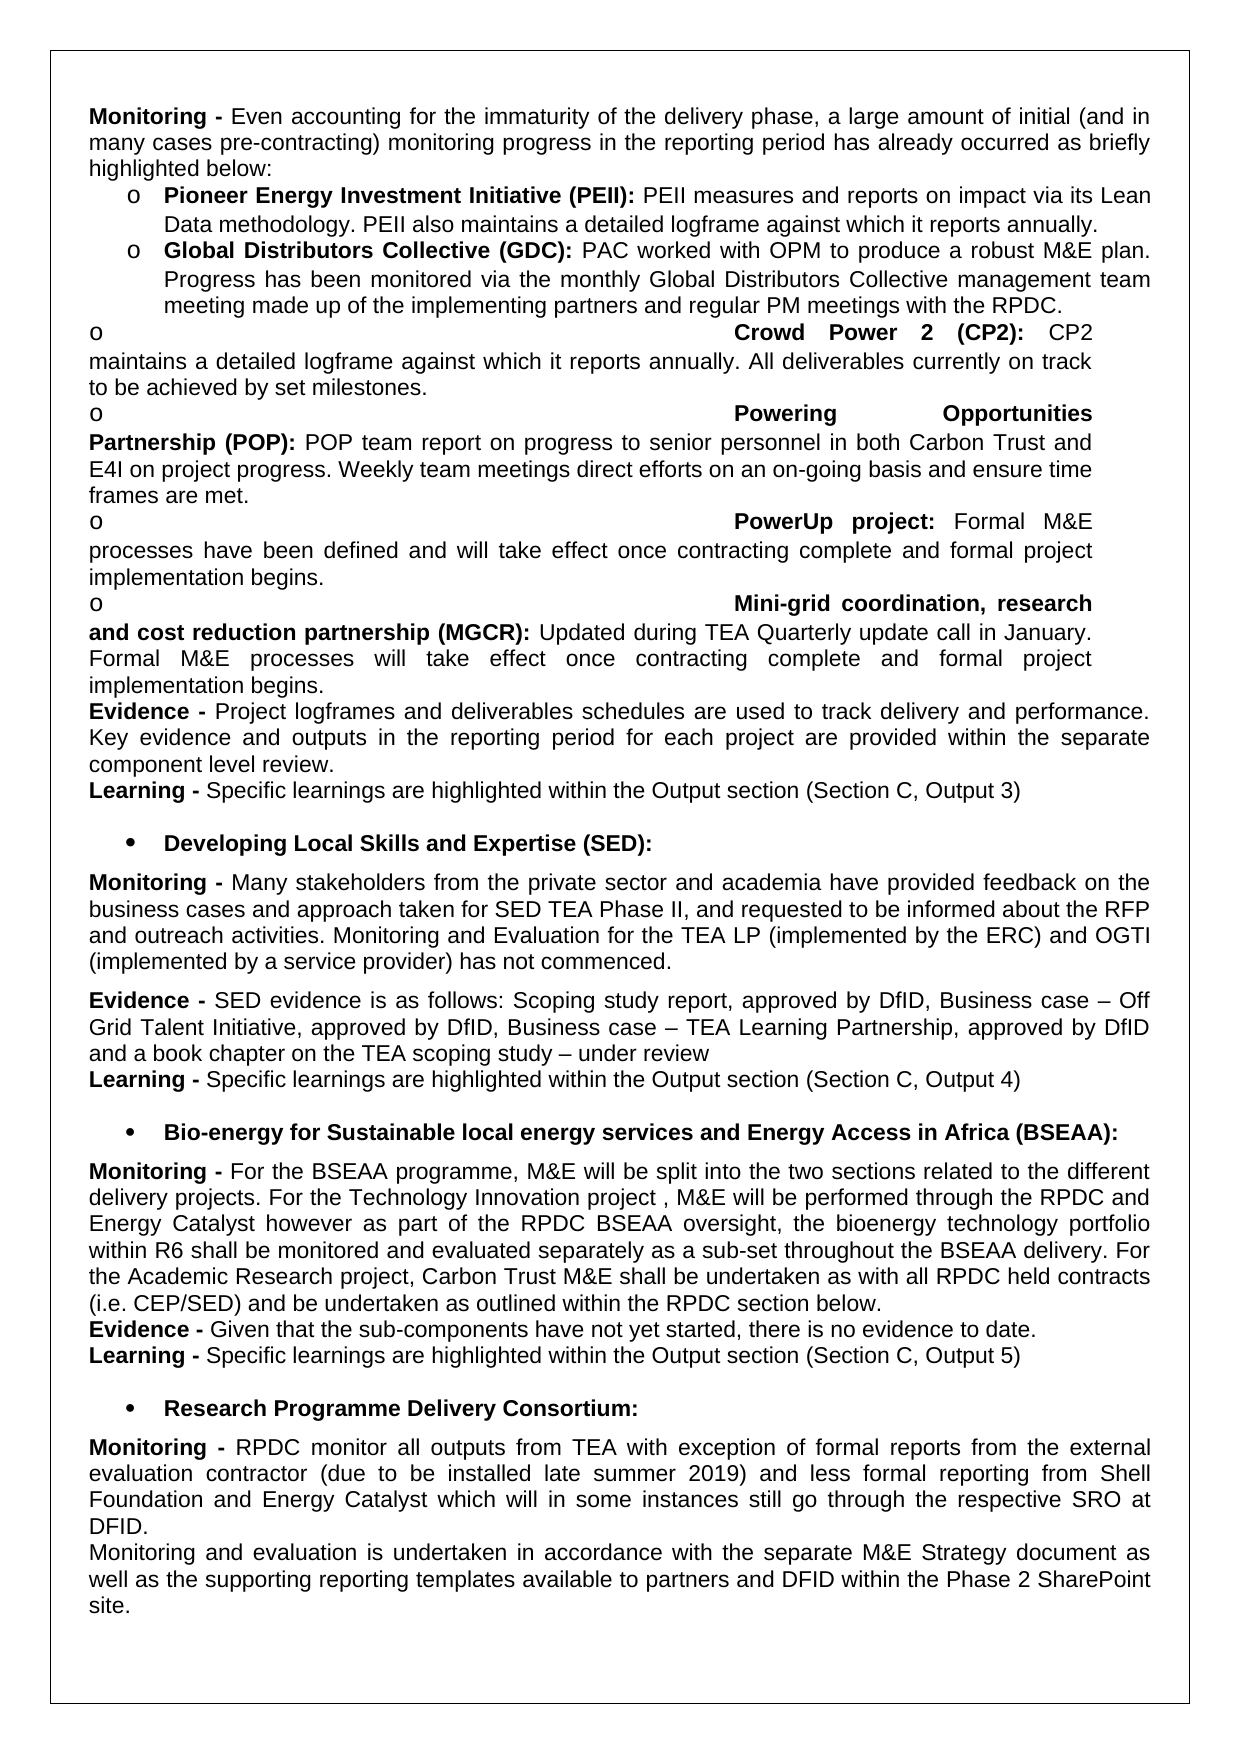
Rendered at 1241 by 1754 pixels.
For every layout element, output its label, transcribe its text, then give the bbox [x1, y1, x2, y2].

text Monitoring - Many stakeholders from the private sector and academia have provided feedback on the business cases and approach taken for SED TEA Phase II, and requested to be informed about the RFP and outreach activities. Monitoring and Evaluation for the TEA LP (implemented by the ERC) and OGTI (implemented by a service provider) has not commenced. [89, 869, 1152, 974]
text Learning - Specific learnings are highlighted within the Output section (Section C, Output 4) [89, 1066, 1152, 1092]
list Research Programme Delivery Consortium: [126, 1395, 1152, 1421]
list PowerUp project: Formal M&E processes have been defined and will take effect once contracting complete and formal project implementation begins. [89, 508, 1093, 590]
text Learning - Specific learnings are highlighted within the Output section (Section C, Output 3) [89, 777, 1152, 803]
list Powering Opportunities Partnership (POP): POP team report on progress to senior personnel in both Carbon Trust and E4I on project progress. Weekly team meetings direct efforts on an on-going basis and ensure time frames are met. [89, 400, 1093, 508]
text Learning - Specific learnings are highlighted within the Output section (Section C, Output 5) [89, 1342, 1152, 1368]
text Monitoring - For the BSEAA programme, M&E will be split into the two sections related to the different delivery projects. For the Technology Innovation project , M&E will be performed through the RPDC and Energy Catalyst however as part of the RPDC BSEAA oversight, the bioenergy technology portfolio within R6 shall be monitored and evaluated separately as a sub-set throughout the BSEAA delivery. For the Academic Research project, Carbon Trust M&E shall be undertaken as with all RPDC held contracts (i.e. CEP/SED) and be undertaken as outlined within the RPDC section below. [89, 1158, 1152, 1316]
list Mini-grid coordination, research and cost reduction partnership (MGCR): Updated during TEA Quarterly update call in January. Formal M&E processes will take effect once contracting complete and formal project implementation begins. [89, 590, 1093, 698]
list Pioneer Energy Investment Initiative (PEII): PEII measures and reports on impact via its Lean Data methodology. PEII also maintains a detailed logframe against which it reports annually. [126, 182, 1152, 237]
text Evidence - Given that the sub-components have not yet started, there is no evidence to date. [89, 1316, 1152, 1342]
text Monitoring - Even accounting for the immaturity of the delivery phase, a large amount of initial (and in many cases pre-contracting) monitoring progress in the reporting period has already occurred as briefly highlighted below: [89, 103, 1152, 182]
text Monitoring - RPDC monitor all outputs from TEA with exception of formal reports from the external evaluation contractor (due to be installed late summer 2019) and less formal reporting from Shell Foundation and Energy Catalyst which will in some instances still go through the respective SRO at DFID. [89, 1434, 1152, 1539]
text Evidence - Project logframes and deliverables schedules are used to track delivery and performance. Key evidence and outputs in the reporting period for each project are provided within the separate component level review. [89, 698, 1152, 777]
text Monitoring and evaluation is undertaken in accordance with the separate M&E Strategy document as well as the supporting reporting templates available to partners and DFID within the Phase 2 SharePoint site. [89, 1539, 1152, 1618]
list Developing Local Skills and Expertise (SED): [126, 830, 1152, 857]
list Global Distributors Collective (GDC): PAC worked with OPM to produce a robust M&E plan. Progress has been monitored via the monthly Global Distributors Collective management team meeting made up of the implementing partners and regular PM meetings with the RPDC. [126, 237, 1152, 319]
text Evidence - SED evidence is as follows: Scoping study report, approved by DfID, Business case – Off Grid Talent Initiative, approved by DfID, Business case – TEA Learning Partnership, approved by DfID and a book chapter on the TEA scoping study – under review [89, 987, 1152, 1066]
list Bio-energy for Sustainable local energy services and Energy Access in Africa (BSEAA): [126, 1119, 1152, 1145]
list Crowd Power 2 (CP2): CP2 maintains a detailed logframe against which it reports annually. All deliverables currently on track to be achieved by set milestones. [89, 319, 1093, 400]
